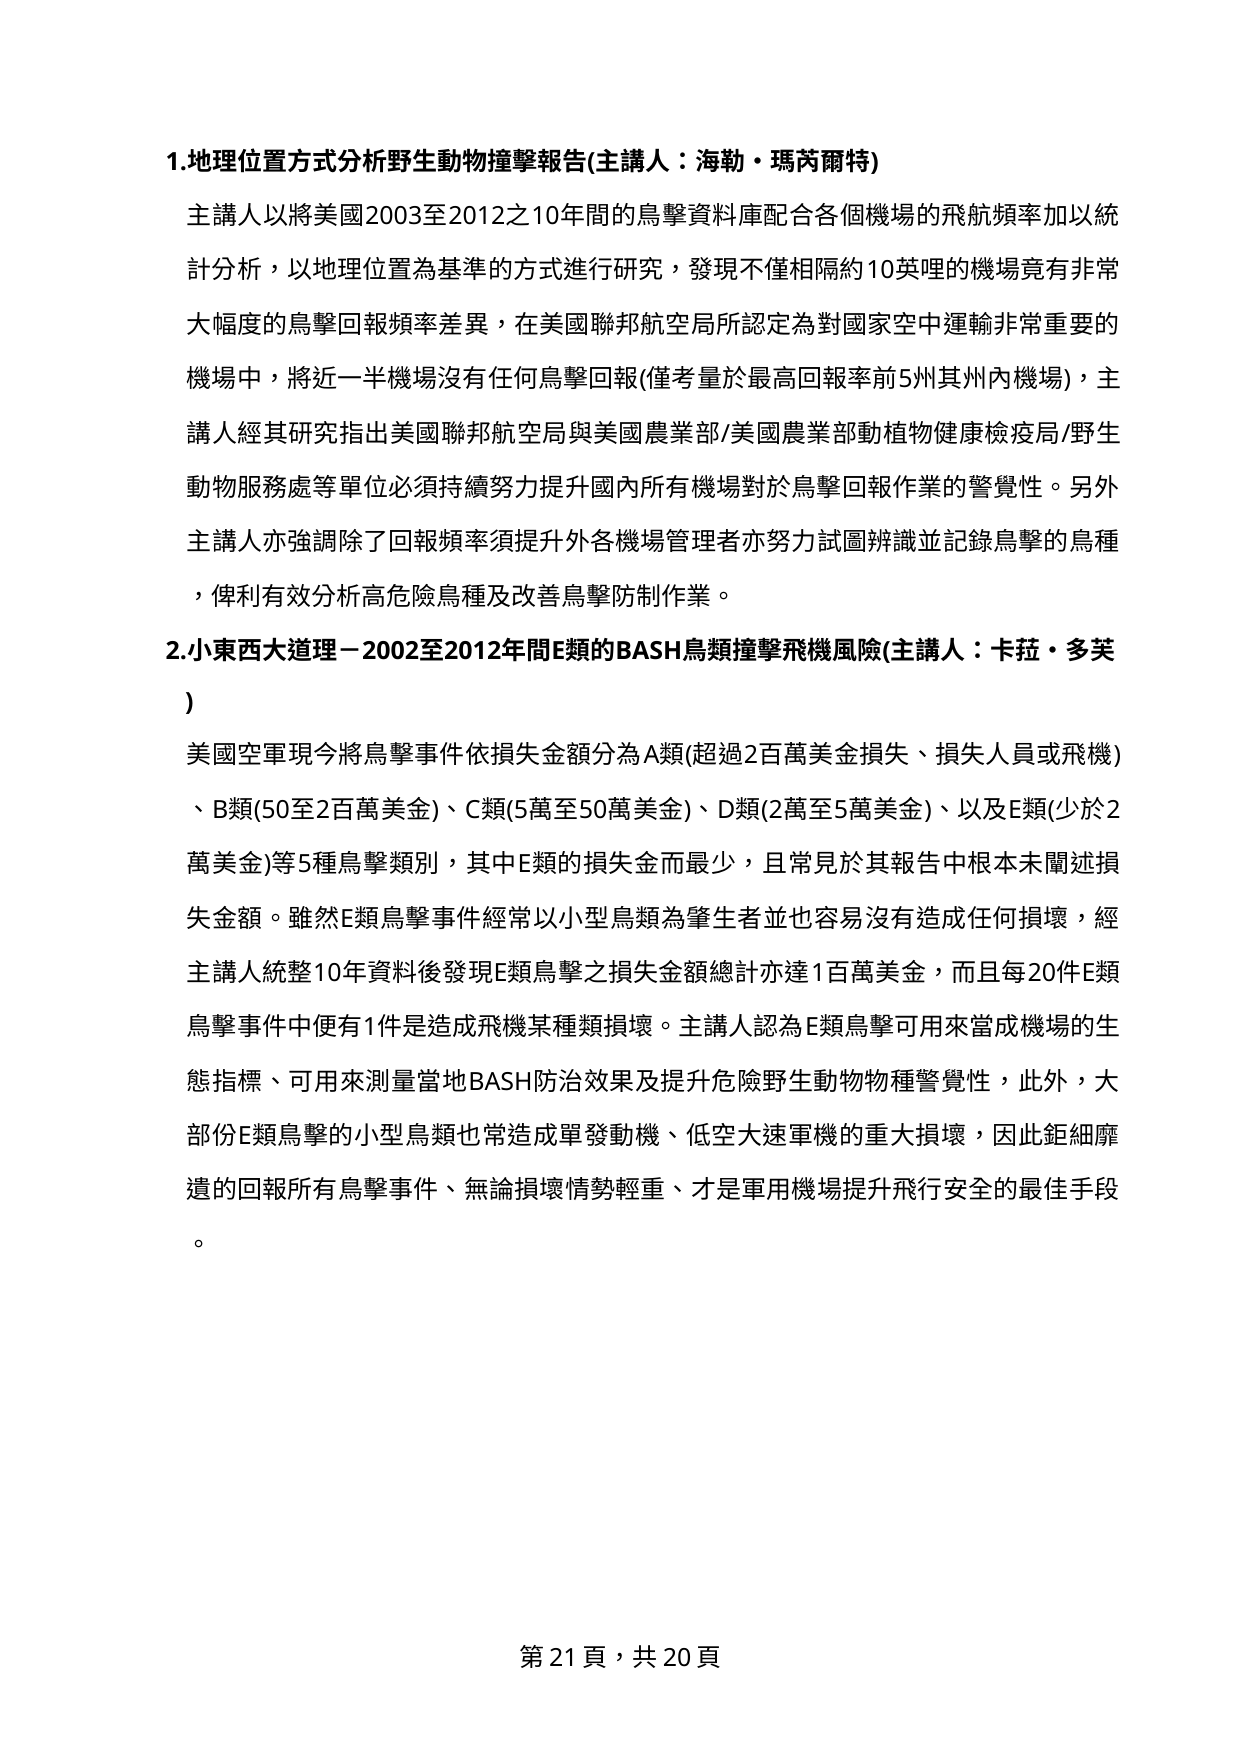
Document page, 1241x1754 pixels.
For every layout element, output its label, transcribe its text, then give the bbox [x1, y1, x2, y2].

text 美國空軍現今將鳥擊事件依損失金額分為A類(超過2百萬美金損失、損失人員或飛機)、B類(50至2百萬美金)、C類(5萬至50萬美金)、D類(2萬至5萬美金)、以及E類(少於2萬美金)等5種鳥擊類別，其中E類的損失金而最少，且常見於其報告中根本未闡述損失金額。雖然E類鳥擊事件經常以小型鳥類為肇生者並也容易沒有造成任何損壞，經主講人統整10年資料後發現E類鳥擊之損失金額總計亦達1百萬美金，而且每20件E類鳥擊事件中便有1件是造成飛機某種類損壞。主講人認為E類鳥擊可用來當成機場的生態指標、可用來測量當地BASH防治效果及提升危險野生動物物種警覺性，此外，大部份E類鳥擊的小型鳥類也常造成單發動機、低空大速軍機的重大損壞，因此鉅細靡遺的回報所有鳥擊事件、無論損壞情勢輕重、才是軍用機場提升飛行安全的最佳手段。 [187, 735, 1121, 1261]
text 主講人以將美國2003至2012之10年間的鳥擊資料庫配合各個機場的飛航頻率加以統計分析，以地理位置為基準的方式進行研究，發現不僅相隔約10英哩的機場竟有非常大幅度的鳥擊回報頻率差異，在美國聯邦航空局所認定為對國家空中運輸非常重要的機場中，將近一半機場沒有任何鳥擊回報(僅考量於最高回報率前5州其州內機場)，主講人經其研究指出美國聯邦航空局與美國農業部/美國農業部動植物健康檢疫局/野生動物服務處等單位必須持續努力提升國內所有機場對於鳥擊回報作業的警覺性。另外主講人亦強調除了回報頻率須提升外各機場管理者亦努力試圖辨識並記錄鳥擊的鳥種，俾利有效分析高危險鳥種及改善鳥擊防制作業。 [187, 196, 1121, 612]
text 2.小東西大道理－2002至2012年間E類的BASH鳥類撞擊飛機風險(主講人：卡菈‧多芙) [165, 631, 1121, 718]
text 1.地理位置方式分析野生動物撞擊報告(主講人：海勒‧瑪芮爾特) [165, 141, 1121, 177]
